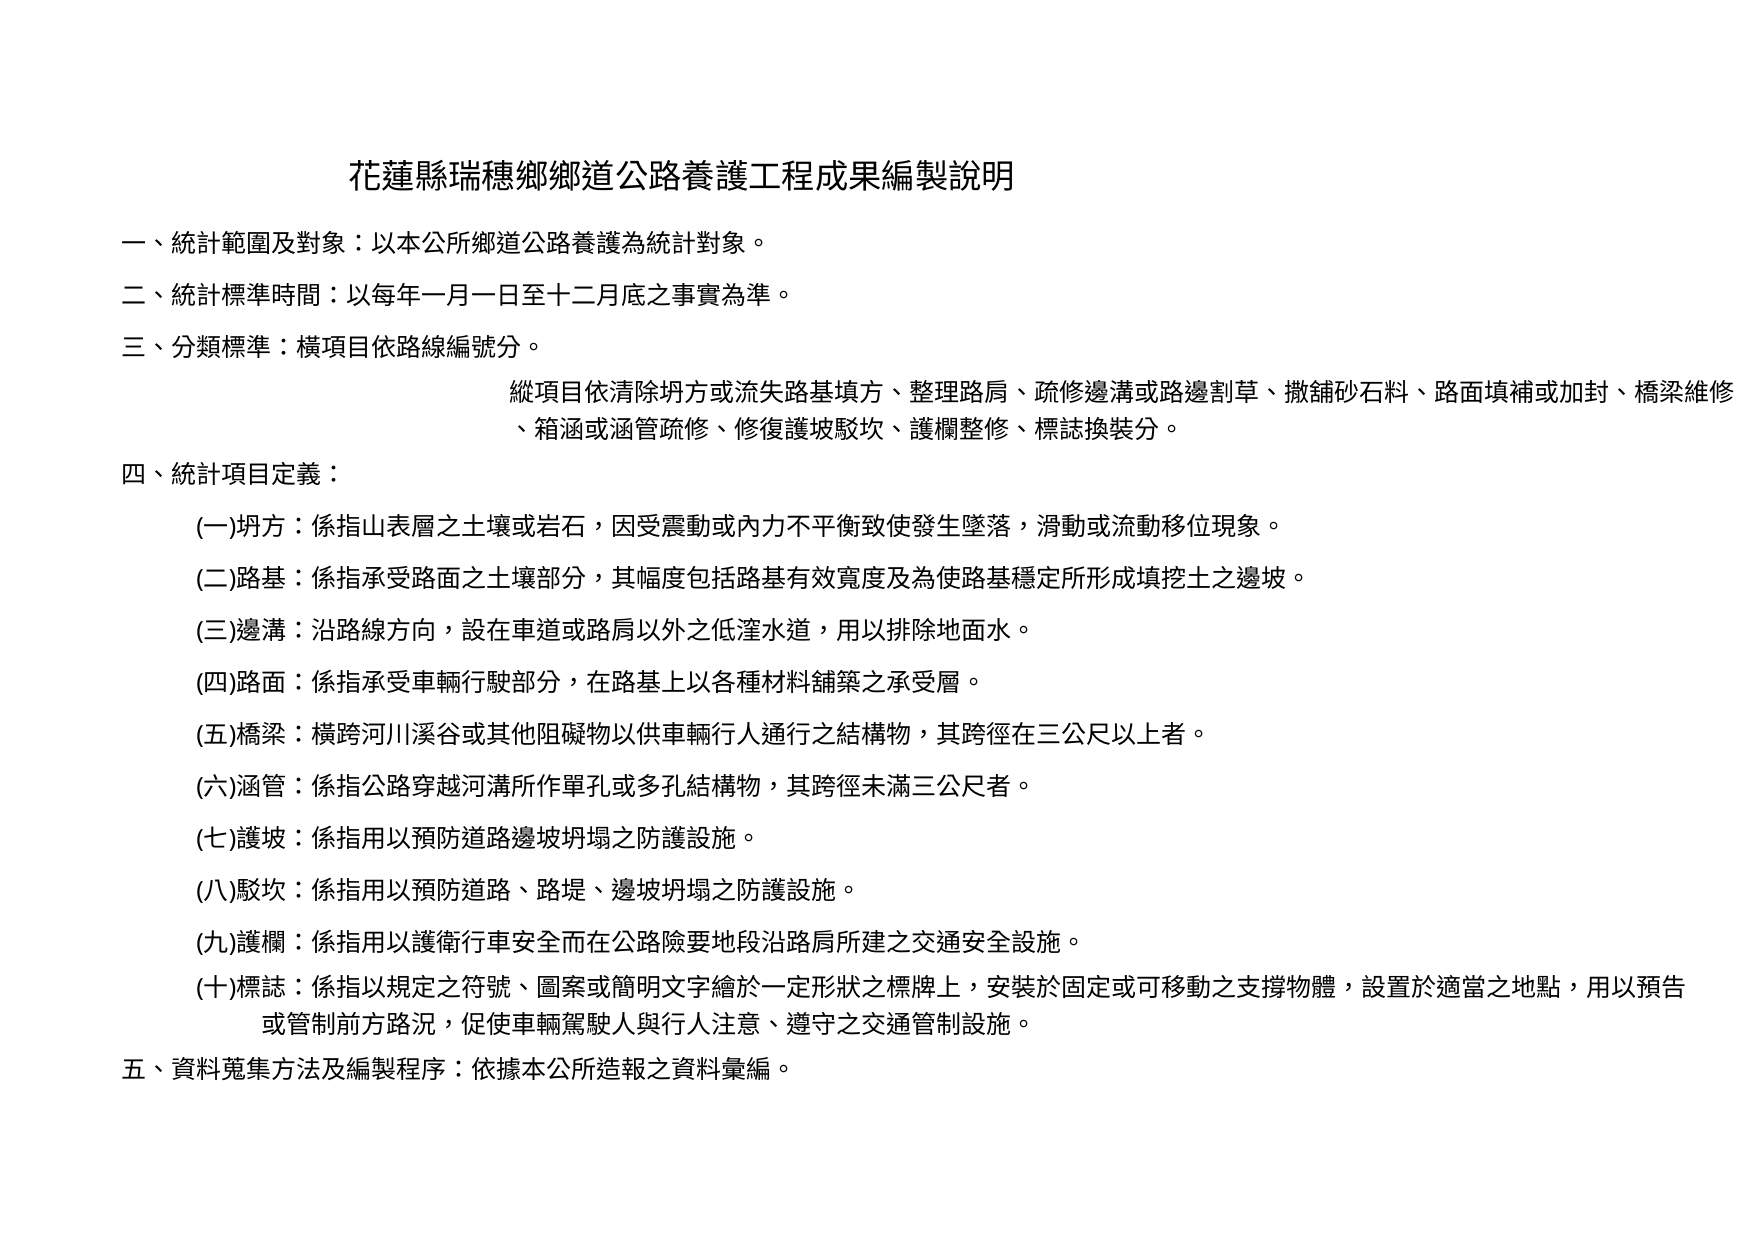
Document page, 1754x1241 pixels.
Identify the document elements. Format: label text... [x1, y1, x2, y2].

table_cell [1485, 915, 1681, 967]
table_cell [1485, 1042, 1681, 1093]
table_cell [1290, 447, 1485, 499]
table_header 花蓮縣瑞穗鄉鄉道公路養護工程成果編製說明 [118, 133, 1754, 216]
table_cell (一)坍方：係指山表層之土壤或岩石，因受震動或內力不平衡致使發生墜落，滑動或流動移位現象。 [118, 499, 1681, 551]
table_cell (九)護欄：係指用以護衛行車安全而在公路險要地段沿路肩所建之交通安全設施。 [118, 915, 1485, 967]
table_cell [1681, 759, 1754, 811]
table_cell (八)駁坎：係指用以預防道路、路堤、邊坡坍塌之防護設施。 [118, 863, 1289, 914]
table_cell [1290, 268, 1485, 320]
table_cell [1681, 915, 1754, 967]
table_cell [1485, 811, 1681, 863]
table_cell 五、資料蒐集方法及編製程序：依據本公所造報之資料彙編。 [118, 1042, 1094, 1093]
table_cell (六)涵管：係指公路穿越河溝所作單孔或多孔結構物，其跨徑未滿三公尺者。 [118, 759, 1289, 811]
table_cell [1094, 1042, 1289, 1093]
table_cell 縱項目依清除坍方或流失路基填方、整理路肩、疏修邊溝或路邊割草、撒舖砂石料、路面填補或加封、橋梁維修 、箱涵或涵管疏修、修復護坡駁坎、護欄整修、標誌換裝分。 [506, 372, 1754, 447]
table_cell [898, 320, 1094, 372]
table_cell [1290, 655, 1485, 707]
table_cell 四、統計項目定義： [118, 447, 702, 499]
table_cell [1681, 1042, 1754, 1093]
table_cell [1290, 759, 1485, 811]
table_cell [312, 372, 506, 447]
table_cell [898, 447, 1094, 499]
table_cell (二)路基：係指承受路面之土壤部分，其幅度包括路基有效寬度及為使路基穩定所形成填挖土之邊坡。 [118, 551, 1681, 603]
table_cell [1290, 811, 1485, 863]
table_cell (十)標誌：係指以規定之符號、圖案或簡明文字繪於一定形狀之標牌上，安裝於固定或可移動之支撐物體，設置於適當之地點，用以預告 或管制前方路況，促使車輛駕駛人與行人注意、遵守之交通管制設施。 [118, 967, 1754, 1042]
table_cell [702, 447, 898, 499]
table_cell [1485, 447, 1681, 499]
table_cell [1485, 320, 1681, 372]
table_cell [1094, 320, 1289, 372]
table_cell [1681, 216, 1754, 268]
table_cell [1094, 447, 1289, 499]
table_cell [1681, 447, 1754, 499]
table_cell 二、統計標準時間：以每年一月一日至十二月底之事實為準。 [118, 268, 1094, 320]
table_cell [1485, 707, 1681, 759]
table_cell [1094, 216, 1289, 268]
table_cell [1290, 216, 1485, 268]
table_cell 三、分類標準：橫項目依路線編號分。 [118, 320, 898, 372]
table_cell [1485, 863, 1681, 914]
table_cell [1681, 320, 1754, 372]
table_cell [1681, 551, 1754, 603]
table_cell [1485, 603, 1681, 655]
table_cell [1485, 759, 1681, 811]
table_cell [1681, 499, 1754, 551]
table_cell [1094, 811, 1289, 863]
table_cell [1094, 268, 1289, 320]
table_cell [1485, 216, 1681, 268]
table_cell [1290, 863, 1485, 914]
table_cell [1681, 655, 1754, 707]
table_cell [1290, 1042, 1485, 1093]
table_cell [1290, 320, 1485, 372]
table_cell (五)橋梁：橫跨河川溪谷或其他阻礙物以供車輛行人通行之結構物，其跨徑在三公尺以上者。 [118, 707, 1485, 759]
table_cell [1681, 603, 1754, 655]
table_cell [1681, 707, 1754, 759]
table_cell [1681, 268, 1754, 320]
table_cell 一、統計範圍及對象：以本公所鄉道公路養護為統計對象。 [118, 216, 1094, 268]
table_cell (三)邊溝：沿路線方向，設在車道或路肩以外之低漥水道，用以排除地面水。 [118, 603, 1289, 655]
table_cell (四)路面：係指承受車輛行駛部分，在路基上以各種材料舖築之承受層。 [118, 655, 1289, 707]
table_cell [1485, 268, 1681, 320]
table_cell [1681, 863, 1754, 914]
table_cell [1485, 655, 1681, 707]
table_cell [118, 372, 312, 447]
table_cell [1290, 603, 1485, 655]
table_cell [1681, 811, 1754, 863]
table_cell (七)護坡：係指用以預防道路邊坡坍塌之防護設施。 [118, 811, 1094, 863]
